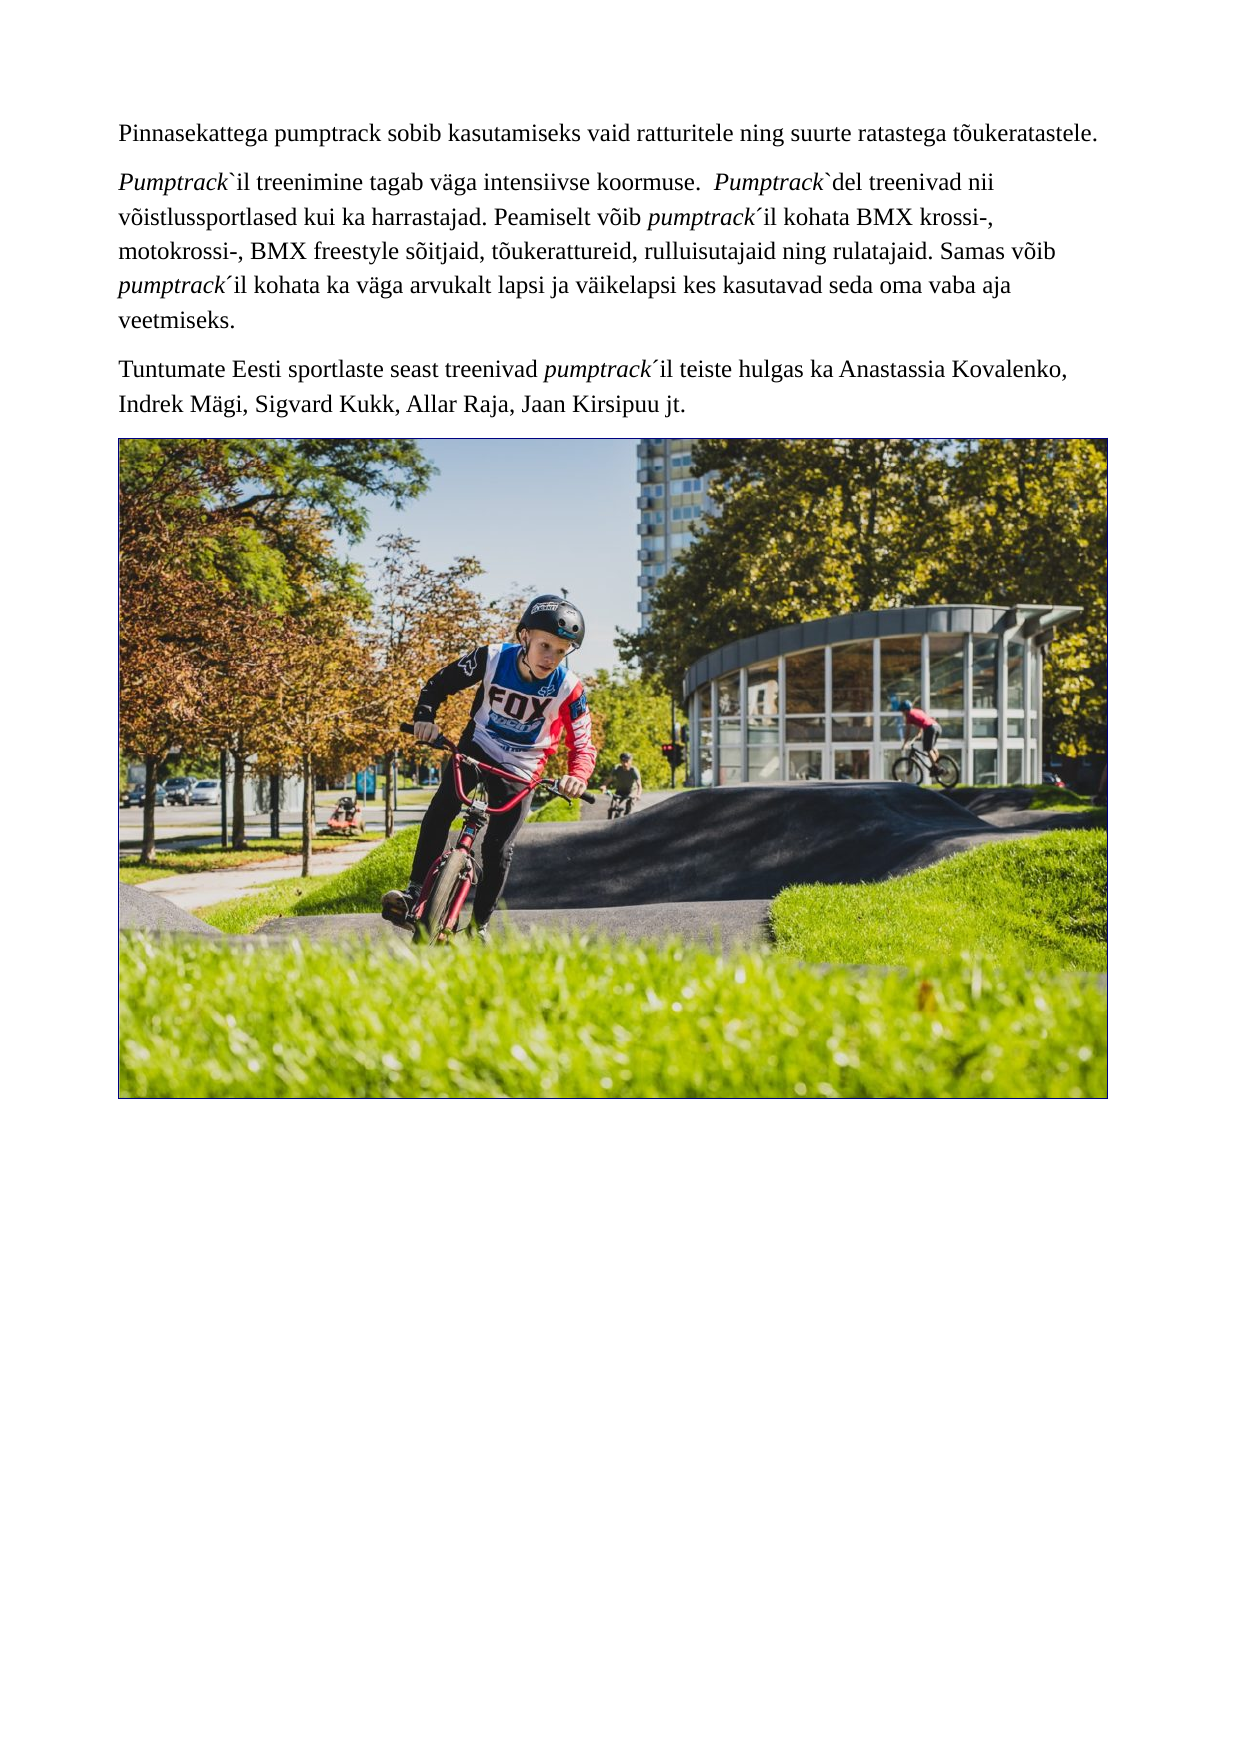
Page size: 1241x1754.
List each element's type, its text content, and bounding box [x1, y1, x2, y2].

text Pumptrack`il treenimine tagab väga intensiivse koormuse. Pumptrack`del treenivad nii võistlussportlased kui ka harrastajad. Peamiselt võib pumptrack´il kohata BMX krossi-, motokrossi-, BMX freestyle sõitjaid, tõukerattureid, rulluisutajaid ning rulatajaid. Samas võib pumptrack´il kohata ka väga arvukalt lapsi ja väikelapsi kes kasutavad seda oma vaba aja veetmiseks. [118, 167, 1122, 334]
text Tuntumate Eesti sportlaste seast treenivad pumptrack´il teiste hulgas ka Anastassia Kovalenko, Indrek Mägi, Sigvard Kukk, Allar Raja, Jaan Kirsipuu jt. [118, 354, 1122, 417]
text Pinnasekattega pumptrack sobib kasutamiseks vaid ratturitele ning suurte ratastega tõukeratastele. [118, 118, 1122, 147]
picture [119, 439, 1107, 1098]
